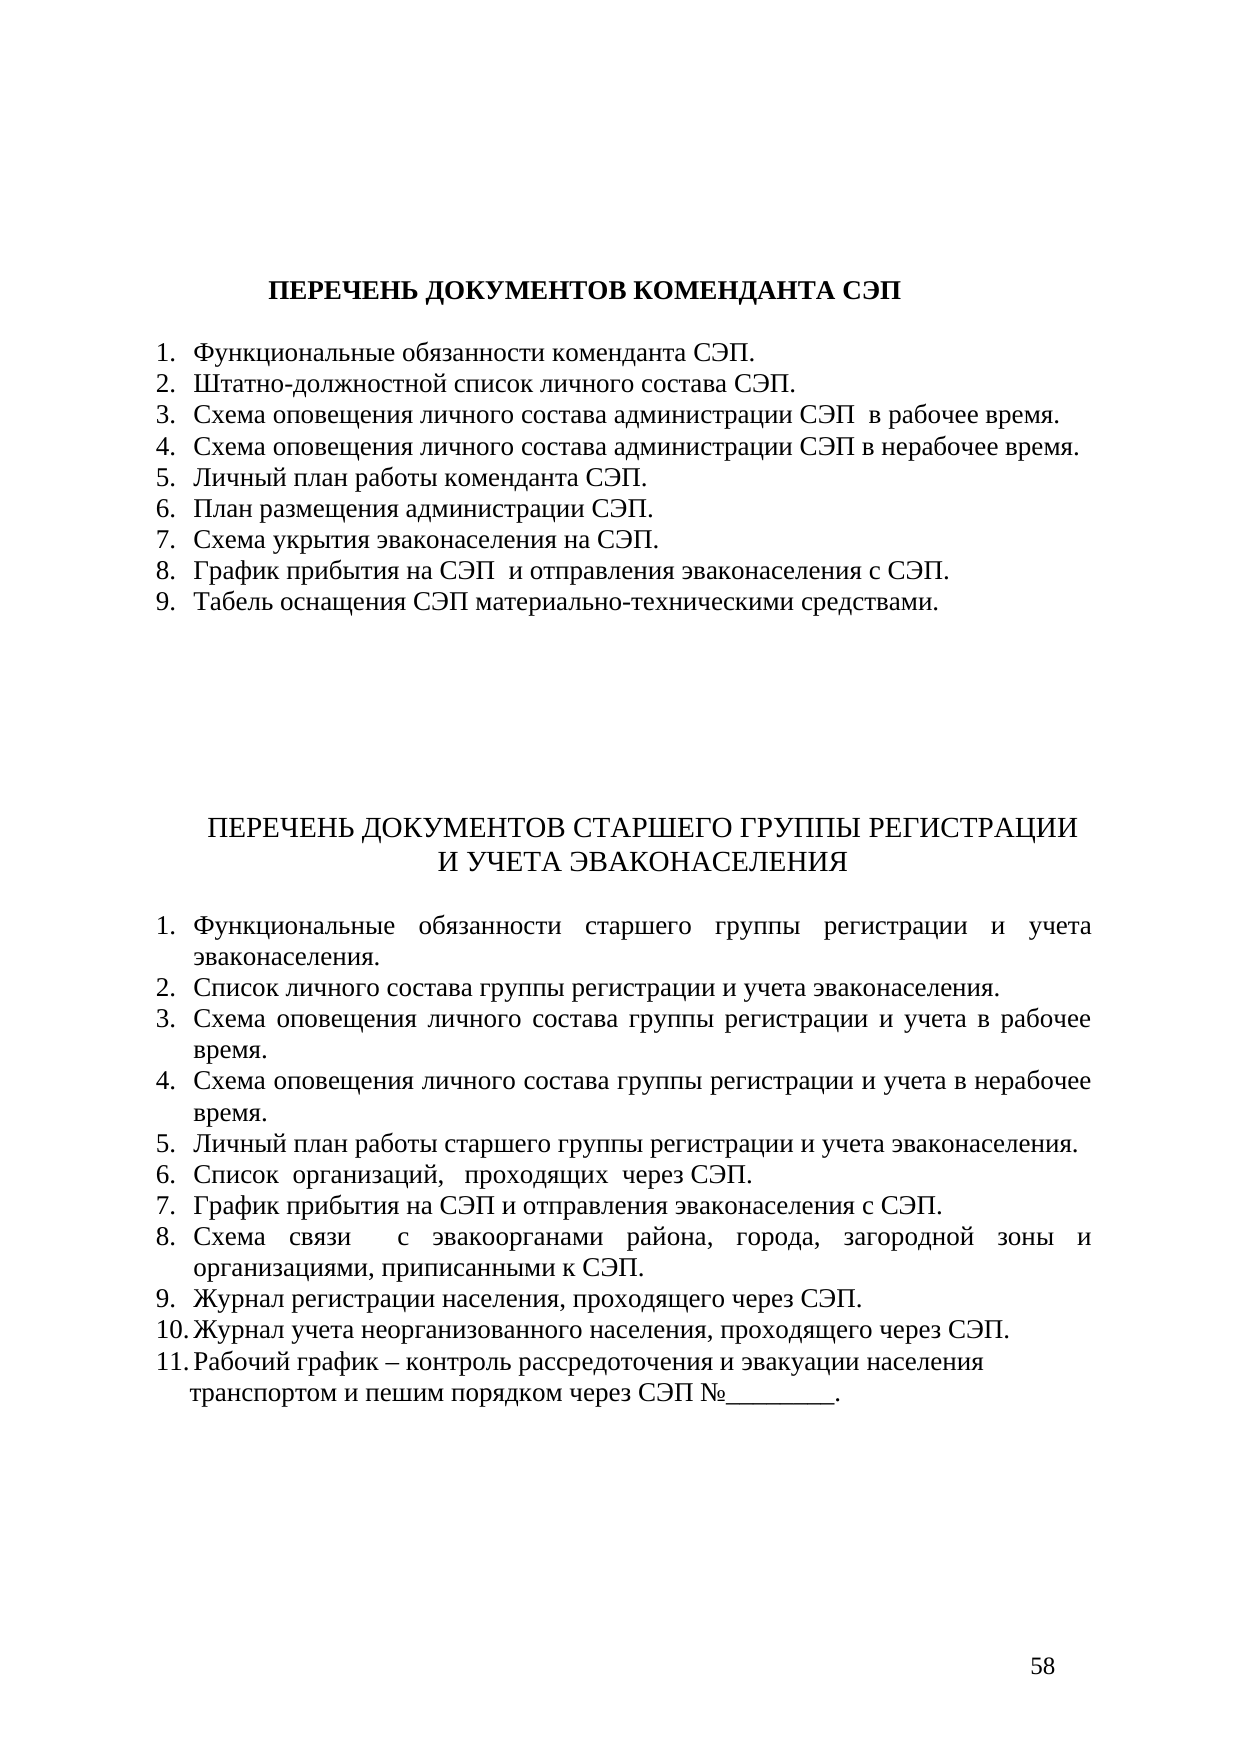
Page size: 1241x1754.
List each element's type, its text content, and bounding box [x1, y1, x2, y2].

list Штатно-должностной список личного состава СЭП. [156, 367, 1092, 398]
list Список организаций, проходящих через СЭП. [156, 1158, 1092, 1189]
list Журнал регистрации населения, проходящего через СЭП. [156, 1282, 1092, 1314]
list Рабочий график – контроль рассредоточения и эвакуации населения [156, 1345, 1092, 1376]
subtitle И УЧЕТА ЭВАКОНАСЕЛЕНИЯ [193, 844, 1092, 878]
list План размещения администрации СЭП. [156, 492, 1092, 523]
list График прибытия на СЭП и отправления эваконаселения с СЭП. [156, 1189, 1092, 1220]
list Личный план работы коменданта СЭП. [156, 461, 1092, 492]
list Список личного состава группы регистрации и учета эваконаселения. [156, 971, 1092, 1002]
list Журнал учета неорганизованного населения, проходящего через СЭП. [156, 1314, 1092, 1345]
list Схема оповещения личного состава группы регистрации и учета в нерабочее время. [156, 1064, 1092, 1127]
list Схема укрытия эваконаселения на СЭП. [156, 523, 1092, 554]
list Схема оповещения личного состава администрации СЭП в нерабочее время. [156, 429, 1092, 461]
subtitle ПЕРЕЧЕНЬ ДОКУМЕНТОВ СТАРШЕГО ГРУППЫ РЕГИСТРАЦИИ [193, 811, 1092, 844]
list Функциональные обязанности коменданта СЭП. [156, 336, 1092, 367]
text транспортом и пешим порядком через СЭП №________. [156, 1376, 1092, 1407]
list Личный план работы старшего группы регистрации и учета эваконаселения. [156, 1127, 1092, 1158]
list Схема оповещения личного состава администрации СЭП в рабочее время. [156, 398, 1092, 429]
list График прибытия на СЭП и отправления эваконаселения с СЭП. [156, 554, 1092, 585]
list Функциональные обязанности старшего группы регистрации и учета эваконаселения. [156, 909, 1092, 971]
list Табель оснащения СЭП материально-техническими средствами. [156, 585, 1092, 616]
list Схема связи с эвакоорганами района, города, загородной зоны и организациями, приписанными к СЭП. [156, 1220, 1092, 1282]
list Схема оповещения личного состава группы регистрации и учета в рабочее время. [156, 1002, 1092, 1064]
subtitle ПЕРЕЧЕНЬ ДОКУМЕНТОВ КОМЕНДАНТА СЭП [268, 274, 1092, 305]
